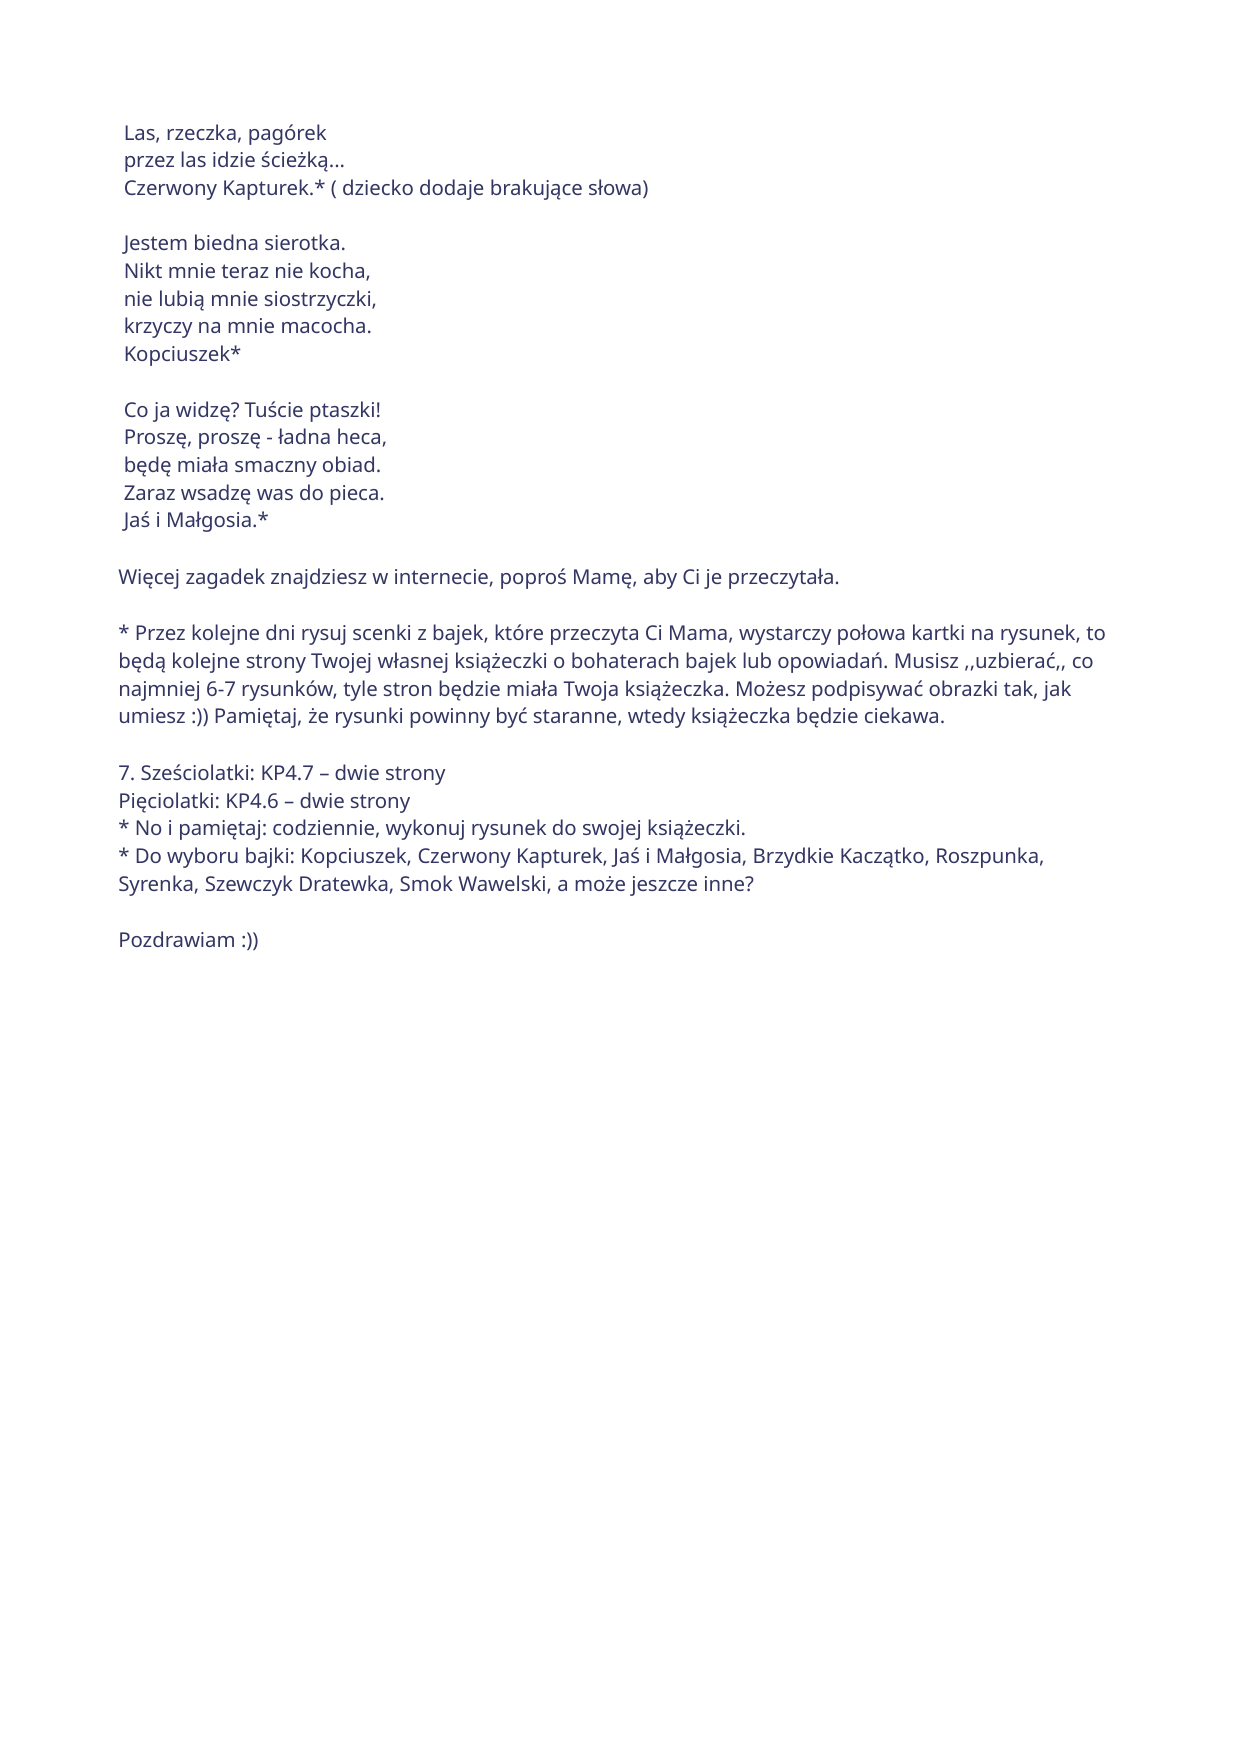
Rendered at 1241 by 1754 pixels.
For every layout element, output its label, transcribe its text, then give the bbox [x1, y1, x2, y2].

text Pięciolatki: KP4.6 – dwie strony [118, 786, 1122, 814]
text Pozdrawiam :)) [118, 926, 1122, 953]
text Więcej zagadek znajdziesz w internecie, poproś Mamę, aby Ci je przeczytała. [118, 562, 1122, 590]
text * Do wyboru bajki: Kopciuszek, Czerwony Kapturek, Jaś i Małgosia, Brzydkie Kaczątko, Roszpunka, Syrenka, Szewczyk Dratewka, Smok Wawelski, a może jeszcze inne? [118, 842, 1122, 897]
text Las, rzeczka, pagórek przez las idzie ścieżką... Czerwony Kapturek.* ( dziecko dodaje brakujące słowa) Jestem biedna sierotka. Nikt mnie teraz nie kocha, nie lubią mnie siostrzyczki, krzyczy na mnie macocha. Kopciuszek* Co ja widzę? Tuście ptaszki! Proszę, proszę - ładna heca, będę miała smaczny obiad. Zaraz wsadzę was do pieca. Jaś i Małgosia.* [118, 118, 1122, 534]
text * No i pamiętaj: codziennie, wykonuj rysunek do swojej książeczki. [118, 814, 1122, 842]
text * Przez kolejne dni rysuj scenki z bajek, które przeczyta Ci Mama, wystarczy połowa kartki na rysunek, to będą kolejne strony Twojej własnej książeczki o bohaterach bajek lub opowiadań. Musisz ,,uzbierać,, co najmniej 6-7 rysunków, tyle stron będzie miała Twoja książeczka. Możesz podpisywać obrazki tak, jak umiesz :)) Pamiętaj, że rysunki powinny być staranne, wtedy książeczka będzie ciekawa. [118, 619, 1122, 730]
text 7. Sześciolatki: KP4.7 – dwie strony [118, 758, 1122, 786]
